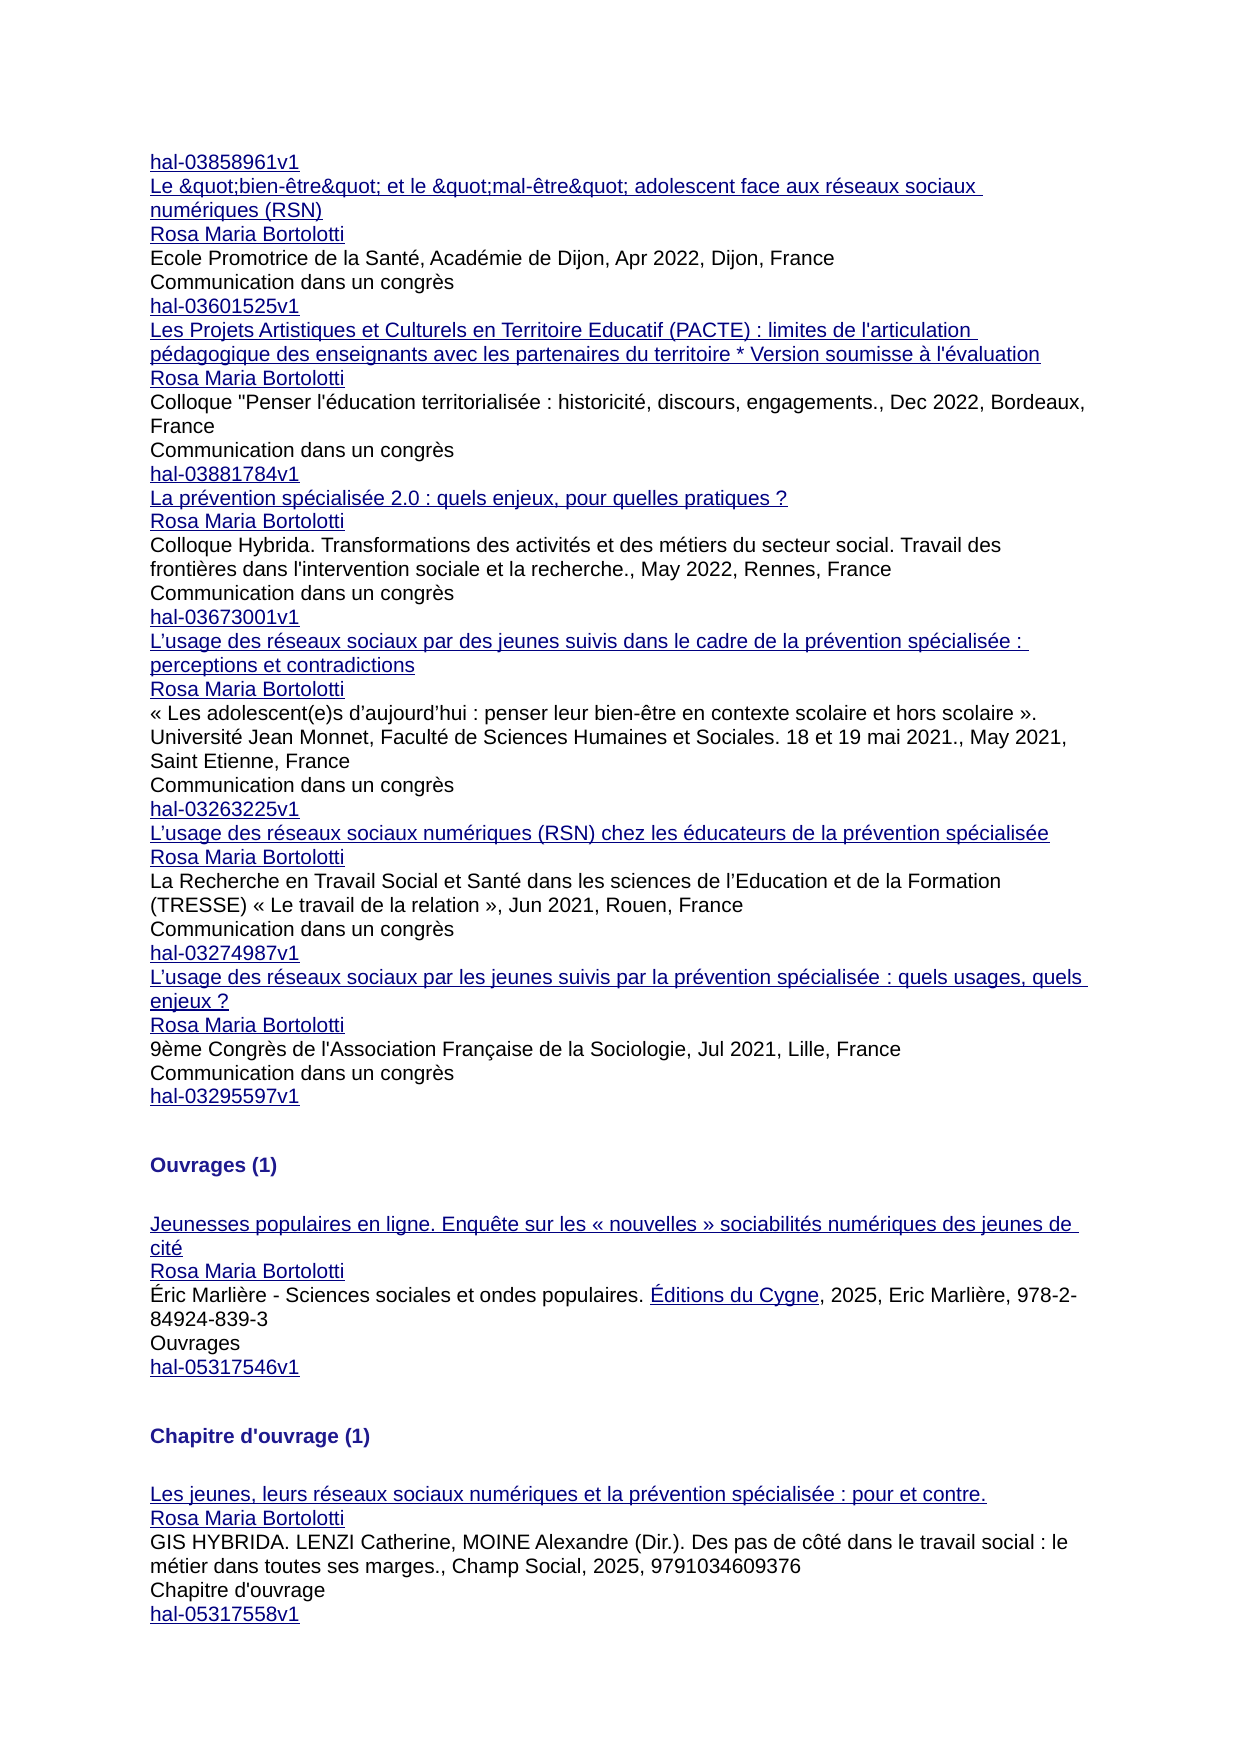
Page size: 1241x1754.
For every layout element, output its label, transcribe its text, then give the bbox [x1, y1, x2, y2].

table_header Jeunesses populaires en ligne. Enquête sur les « nouvelles » sociabilités numériques des jeunes de cité Rosa Maria Bortolotti Éric Marlière - Sciences sociales et ondes populaires. Éditions du Cygne, 2025, Eric Marlière, 978-2-84924-839-3 Ouvrages hal-05317546v1 [150, 1211, 1090, 1379]
table_cell hal-03858961v1 [150, 150, 1090, 174]
subtitle Chapitre d'ouvrage (1) [150, 1424, 1090, 1448]
subtitle Ouvrages (1) [150, 1153, 1090, 1177]
table_cell L’usage des réseaux sociaux numériques (RSN) chez les éducateurs de la prévention spécialisée Rosa Maria Bortolotti La Recherche en Travail Social et Santé dans les sciences de l’Education et de la Formation (TRESSE) « Le travail de la relation », Jun 2021, Rouen, France Communication dans un congrès hal-03274987v1 [150, 821, 1090, 964]
table_cell Les Projets Artistiques et Culturels en Territoire Educatif (PACTE) : limites de l'articulation pédagogique des enseignants avec les partenaires du territoire * Version soumisse à l'évaluation Rosa Maria Bortolotti Colloque "Penser l'éducation territorialisée : historicité, discours, engagements., Dec 2022, Bordeaux, France Communication dans un congrès hal-03881784v1 [150, 318, 1090, 485]
table_cell Le &quot;bien-être&quot; et le &quot;mal-être&quot; adolescent face aux réseaux sociaux numériques (RSN) Rosa Maria Bortolotti Ecole Promotrice de la Santé, Académie de Dijon, Apr 2022, Dijon, France Communication dans un congrès hal-03601525v1 [150, 174, 1090, 318]
table_cell La prévention spécialisée 2.0 : quels enjeux, pour quelles pratiques ? Rosa Maria Bortolotti Colloque Hybrida. Transformations des activités et des métiers du secteur social. Travail des frontières dans l'intervention sociale et la recherche., May 2022, Rennes, France Communication dans un congrès hal-03673001v1 [150, 485, 1090, 629]
table_cell L’usage des réseaux sociaux par les jeunes suivis par la prévention spécialisée : quels usages, quels enjeux ? Rosa Maria Bortolotti 9ème Congrès de l'Association Française de la Sociologie, Jul 2021, Lille, France Communication dans un congrès hal-03295597v1 [150, 965, 1090, 1108]
table_cell L’usage des réseaux sociaux par des jeunes suivis dans le cadre de la prévention spécialisée : perceptions et contradictions Rosa Maria Bortolotti « Les adolescent(e)s d’aujourd’hui : penser leur bien-être en contexte scolaire et hors scolaire ». Université Jean Monnet, Faculté de Sciences Humaines et Sociales. 18 et 19 mai 2021., May 2021, Saint Etienne, France Communication dans un congrès hal-03263225v1 [150, 629, 1090, 821]
table_header Les jeunes, leurs réseaux sociaux numériques et la prévention spécialisée : pour et contre. Rosa Maria Bortolotti GIS HYBRIDA. LENZI Catherine, MOINE Alexandre (Dir.). Des pas de côté dans le travail social : le métier dans toutes ses marges., Champ Social, 2025, 9791034609376 Chapitre d'ouvrage hal-05317558v1 [150, 1482, 1090, 1626]
